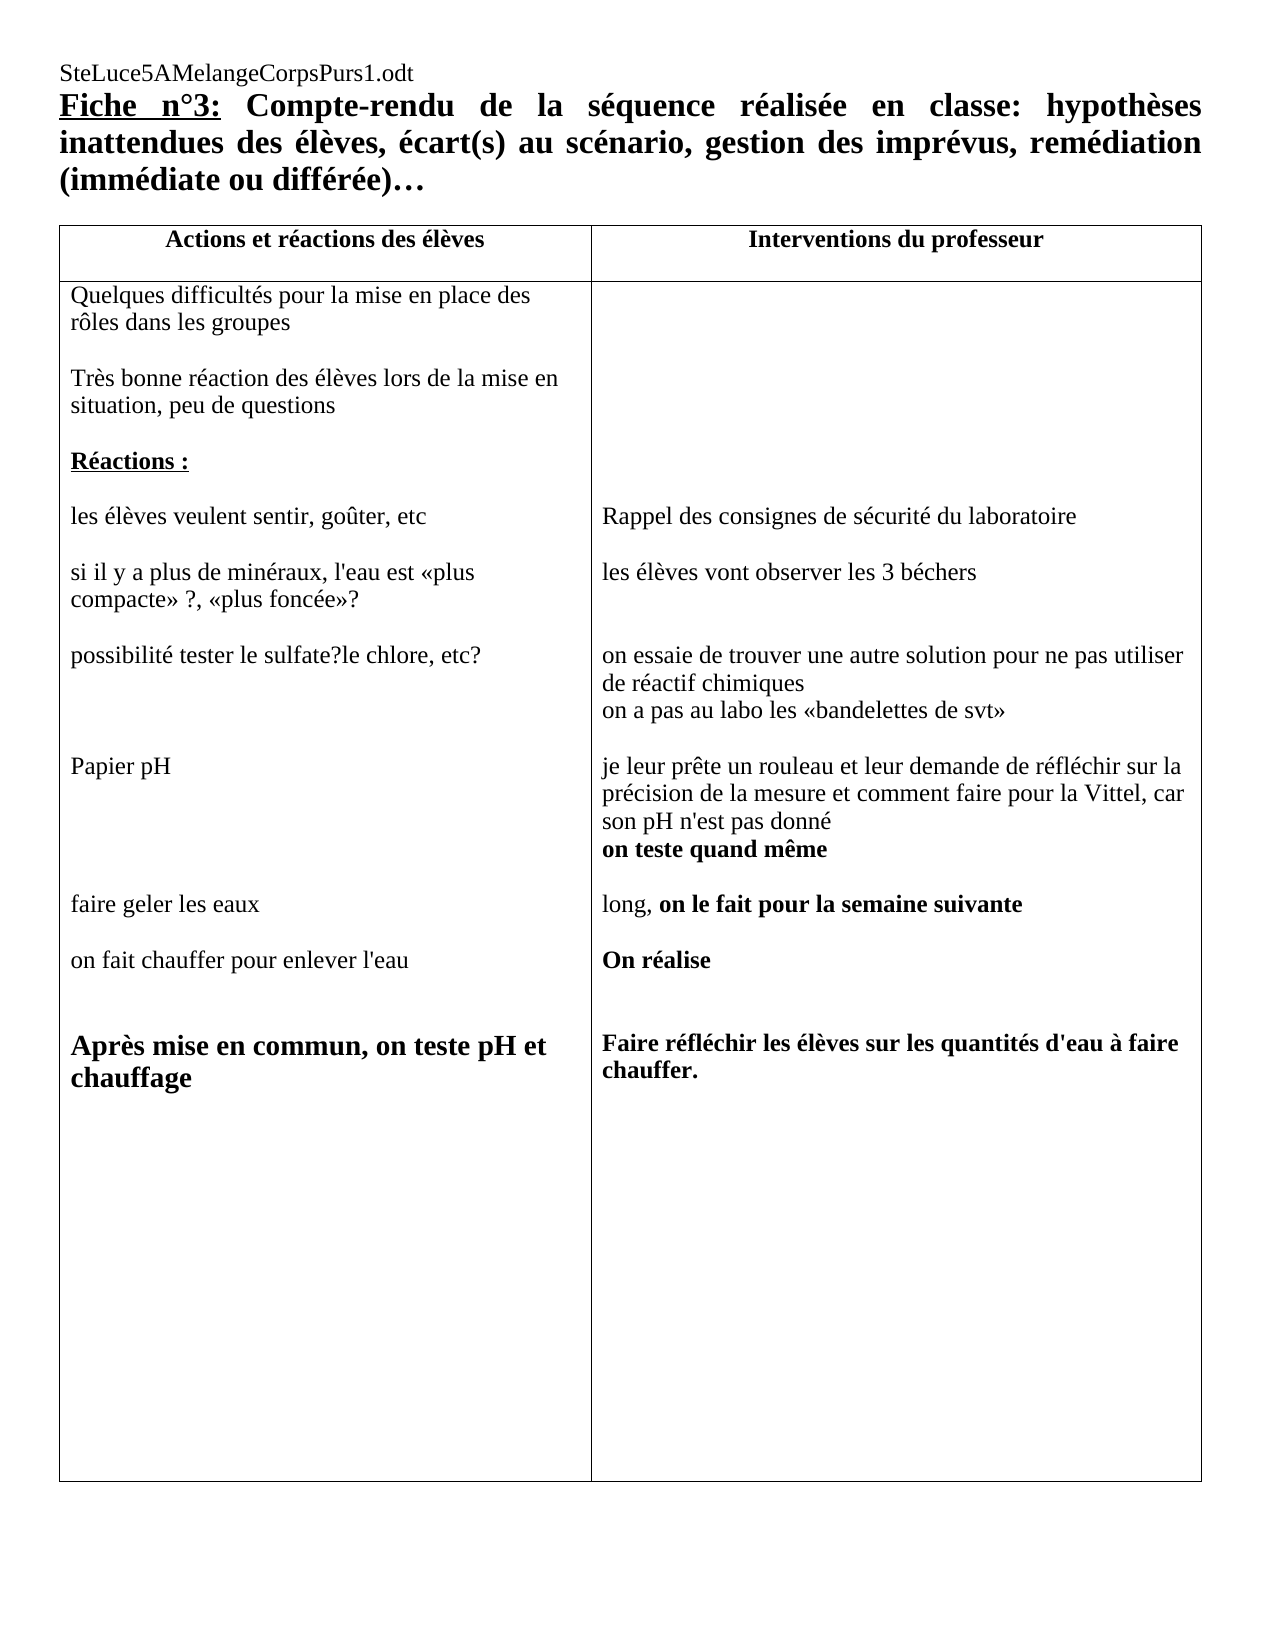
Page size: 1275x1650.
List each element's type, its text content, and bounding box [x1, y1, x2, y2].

table_cell Rappel des consignes de sécurité du laboratoire les élèves vont observer les 3 béchers on essaie de trouver une autre solution pour ne pas utiliser de réactif chimiques on a pas au labo les «bandelettes de svt» je leur prête un rouleau et leur demande de réfléchir sur la précision de la mesure et comment faire pour la Vittel, car son pH n'est pas donné on teste quand même long, on le fait pour la semaine suivante On réalise Faire réfléchir les élèves sur les quantités d'eau à faire chauffer. [592, 282, 1201, 1481]
table_cell Quelques difficultés pour la mise en place des rôles dans les groupes Très bonne réaction des élèves lors de la mise en situation, peu de questions Réactions : les élèves veulent sentir, goûter, etc si il y a plus de minéraux, l'eau est «plus compacte» ?, «plus foncée»? possibilité tester le sulfate?le chlore, etc? Papier pH faire geler les eaux on fait chauffer pour enlever l'eau Après mise en commun, on teste pH et chauffage [60, 282, 591, 1481]
text Fiche n°3: Compte-rendu de la séquence réalisée en classe: hypothèses inattendues des élèves, écart(s) au scénario, gestion des imprévus, remédiation (immédiate ou différée)… [59, 87, 1203, 197]
table_header Actions et réactions des élèves [60, 226, 591, 281]
table_header Interventions du professeur [592, 226, 1201, 281]
